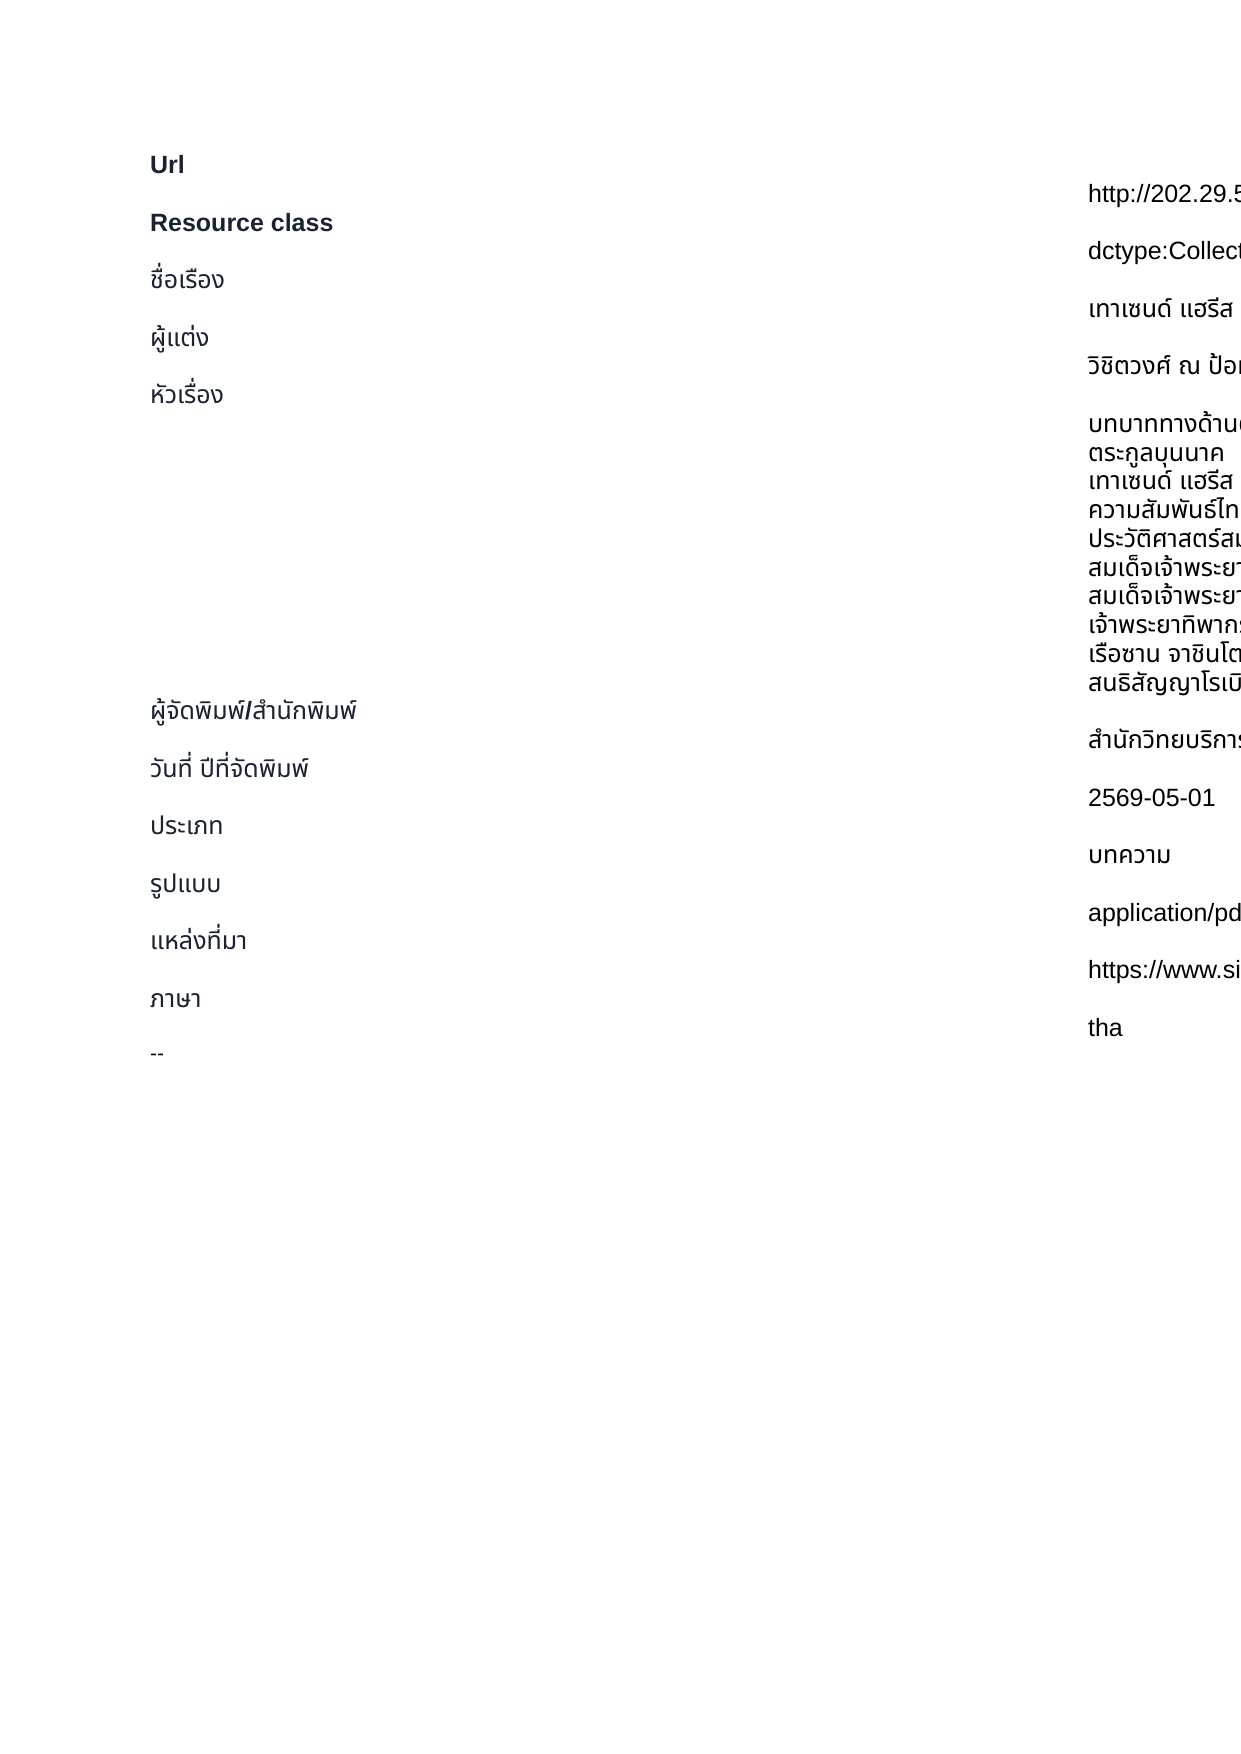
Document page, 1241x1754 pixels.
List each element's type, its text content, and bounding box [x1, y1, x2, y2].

text dctype:Collection [1088, 236, 1240, 265]
text สนธิสัญญาโรเบิร์ตส์ [1088, 667, 1240, 696]
text เทาเซนด์ แฮรีส ทูตอเมริกัน บันทึกถึงขุนนางตระกูลบุนนาค ชมบ้านเรือน-ทิวทัศน์ในไทยงดงาม [1088, 294, 1240, 322]
text หัวเรื่อง [150, 380, 1090, 409]
text ตระกูลบุนนาค [1088, 437, 1240, 466]
text วิชิตวงศ์ ณ ป้อมเพชร [1088, 351, 1240, 380]
text ประเภท [150, 811, 1090, 840]
text https://www.silpa-mag.com/history/article_49687 [1088, 955, 1240, 984]
text -- [150, 1041, 1090, 1065]
text บทบาททางด้านต่างประเทศ [1088, 409, 1240, 437]
text Resource class [150, 207, 1090, 236]
text เจ้าพระยาทิพากรวงศ์ (ขำ บุนนาค) [1088, 610, 1240, 639]
text เรือซาน จาชินโต (San Jacinto) [1088, 639, 1240, 667]
text สมเด็จเจ้าพระยาบรมมหาพิชัยญาติ (ทัต บุนนาค) [1088, 552, 1240, 581]
text เทาเซนด์ แฮรีส (Townsend Harris) [1088, 466, 1240, 495]
text ผู้จัดพิมพ์/สำนักพิมพ์ [150, 696, 1090, 725]
text ชื่อเรือง [150, 265, 1090, 294]
text วันที่ ปีที่จัดพิมพ์ [150, 754, 1090, 782]
text แหล่งที่มา [150, 926, 1090, 955]
text http://202.29.54.157/s/library/item/3650 [1088, 179, 1240, 207]
text รูปแบบ [150, 869, 1090, 897]
text ภาษา [150, 984, 1090, 1012]
text tha [1088, 1012, 1240, 1041]
text application/pdf [1088, 897, 1240, 926]
text Url [150, 150, 1090, 179]
text ประวัติศาสตร์สมัยรัชกาลที่ 4 [1088, 524, 1240, 552]
text บทความ [1088, 840, 1240, 869]
text 2569-05-01 [1088, 782, 1240, 811]
text สำนักวิทยบริการและเทคโนโลยีสารสนเทศ. มหาวิทยาลัยราชภัฏบ้านสมเด็จเจ้าพระยา [1088, 725, 1240, 754]
text ความสัมพันธ์ไทย-สหรัฐอเมริกา [1088, 495, 1240, 524]
text สมเด็จเจ้าพระยาบรมมหาศรีสุริยวงศ์ (ช่วง บุนนาค) [1088, 581, 1240, 610]
text ผู้แต่ง [150, 322, 1090, 351]
